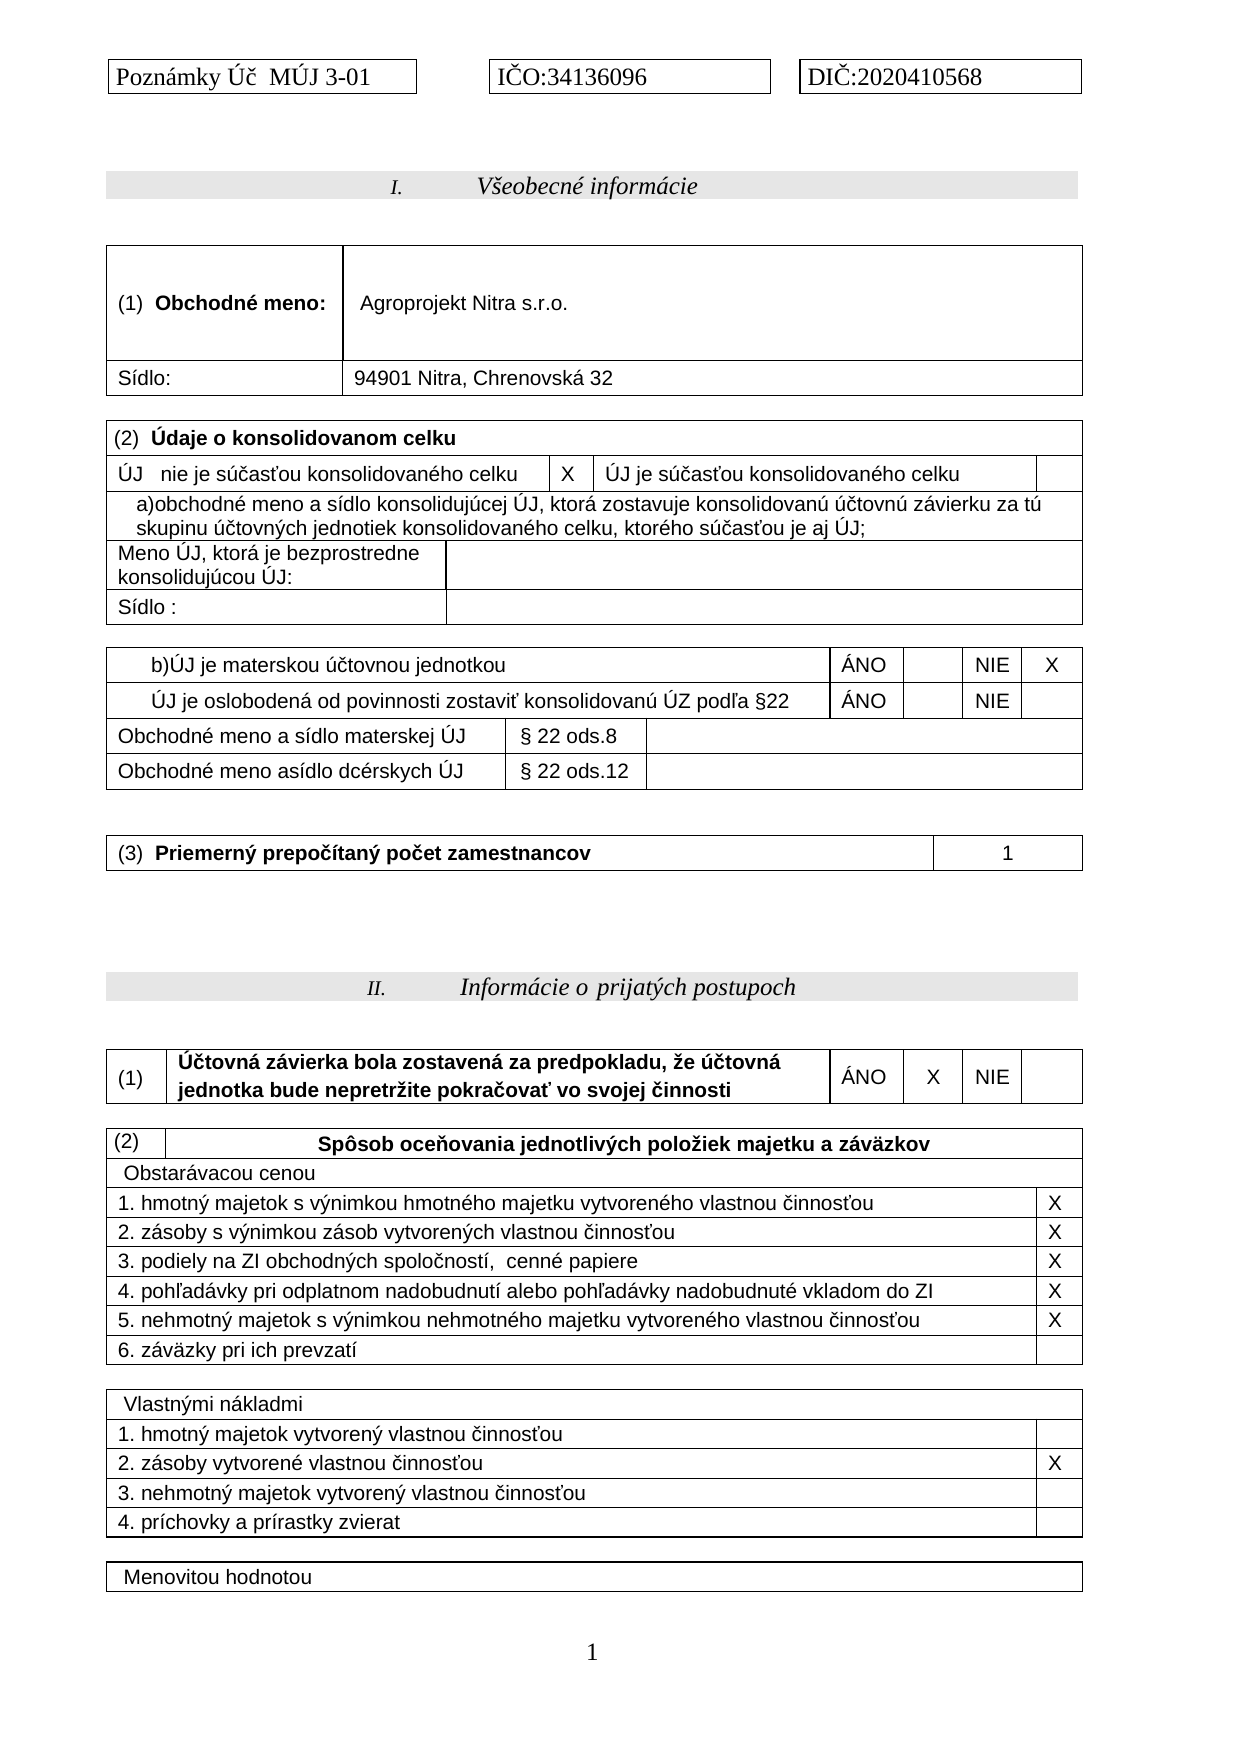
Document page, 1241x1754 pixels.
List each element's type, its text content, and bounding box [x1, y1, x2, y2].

list Informácie o prijatých postupoch [106, 972, 1078, 1001]
table_cell [1037, 1479, 1082, 1507]
table_header [107, 1129, 165, 1158]
table_cell 2. zásoby s výnimkou zásob vytvorených vlastnou činnosťou [107, 1218, 1036, 1246]
table_cell X [1037, 1188, 1082, 1217]
table_cell Sídlo: [107, 361, 342, 395]
table_cell 2. zásoby vytvorené vlastnou činnosťou [107, 1449, 1036, 1477]
table_cell X [1037, 1449, 1082, 1477]
table_cell NIE [963, 683, 1021, 718]
table_cell [647, 719, 1082, 753]
table_cell 4. pohľadávky pri odplatnom nadobudnutí alebo pohľadávky nadobudnuté vkladom do ZI [107, 1277, 1036, 1305]
table_header Vlastnými nákladmi [107, 1390, 1082, 1418]
table_cell 3. nehmotný majetok vytvorený vlastnou činnosťou [107, 1479, 1036, 1507]
table_cell [1037, 1508, 1082, 1536]
table_cell Obchodné meno asídlo dcérskych ÚJ [107, 754, 505, 788]
table_cell § 22 ods.12 [506, 754, 646, 788]
table_cell 6. záväzky pri ich prevzatí [107, 1336, 1036, 1364]
table_cell Sídlo : [107, 590, 446, 624]
table_cell Obstarávacou cenou [107, 1159, 1082, 1187]
table_header NIE [963, 1050, 1021, 1103]
table_cell X [1037, 1218, 1082, 1246]
table_cell [904, 683, 962, 718]
table_cell 5. nehmotný majetok s výnimkou nehmotného majetku vytvoreného vlastnou činnosťou [107, 1306, 1036, 1334]
table_cell [1037, 1420, 1082, 1448]
table_header Priemerný prepočítaný počet zamestnancov [107, 836, 933, 870]
table_header [1022, 1050, 1082, 1103]
table_header Účtovná závierka bola zostavená za predpokladu, že účtovná jednotka bude nepretržite pokračovať vo svojej činnosti [167, 1050, 829, 1103]
table_cell [447, 541, 1082, 589]
table_header ÁNO [831, 648, 903, 682]
table_cell 3. podiely na ZI obchodných spoločností, cenné papiere [107, 1247, 1036, 1276]
table_cell [647, 754, 1082, 788]
list Všeobecné informácie [106, 171, 1078, 199]
table_cell ÚJ nie je súčasťou konsolidovaného celku [107, 456, 549, 491]
table_cell X [1037, 1306, 1082, 1334]
table_cell X [1037, 1277, 1082, 1305]
table_header X [904, 1050, 962, 1103]
table_cell 1. hmotný majetok s výnimkou hmotného majetku vytvoreného vlastnou činnosťou [107, 1188, 1036, 1217]
table_header NIE [963, 648, 1021, 682]
table_header Menovitou hodnotou [107, 1563, 1082, 1591]
table_cell 4. príchovky a prírastky zvierat [107, 1508, 1036, 1536]
table_cell Obchodné meno a sídlo materskej ÚJ [107, 719, 505, 753]
table_header 1 [934, 836, 1082, 870]
table_header Obchodné meno: [107, 246, 342, 359]
table_cell a)obchodné meno a sídlo konsolidujúcej ÚJ, ktorá zostavuje konsolidovanú účtovnú závierku za tú skupinu účtovných jednotiek konsolidovaného celku, ktorého súčasťou je aj ÚJ; [107, 492, 1082, 540]
table_cell § 22 ods.8 [506, 719, 646, 753]
table_cell [1037, 456, 1082, 491]
table_cell ÚJ je súčasťou konsolidovaného celku [594, 456, 1036, 491]
table_cell [1037, 1336, 1082, 1364]
table_cell [1022, 683, 1082, 718]
table_header X [1022, 648, 1082, 682]
table_header Spôsob oceňovania jednotlivých položiek majetku a záväzkov [166, 1129, 1082, 1158]
table_header [107, 1050, 166, 1103]
table_cell Meno ÚJ, ktorá je bezprostredne konsolidujúcou ÚJ: [107, 541, 445, 589]
table_header [904, 648, 962, 682]
table_cell [447, 590, 1082, 624]
table_cell ÁNO [831, 683, 903, 718]
table_cell 94901 Nitra, Chrenovská 32 [343, 361, 1082, 395]
table_cell 1. hmotný majetok vytvorený vlastnou činnosťou [107, 1420, 1036, 1448]
table_header b)ÚJ je materskou účtovnou jednotkou [107, 648, 829, 682]
table_header Údaje o konsolidovanom celku [107, 421, 1082, 455]
table_cell X [550, 456, 593, 491]
table_cell X [1037, 1247, 1082, 1276]
table_cell ÚJ je oslobodená od povinnosti zostaviť konsolidovanú ÚZ podľa §22 [107, 683, 829, 718]
table_header Agroprojekt Nitra s.r.o. [344, 246, 1082, 359]
table_header ÁNO [831, 1050, 903, 1103]
